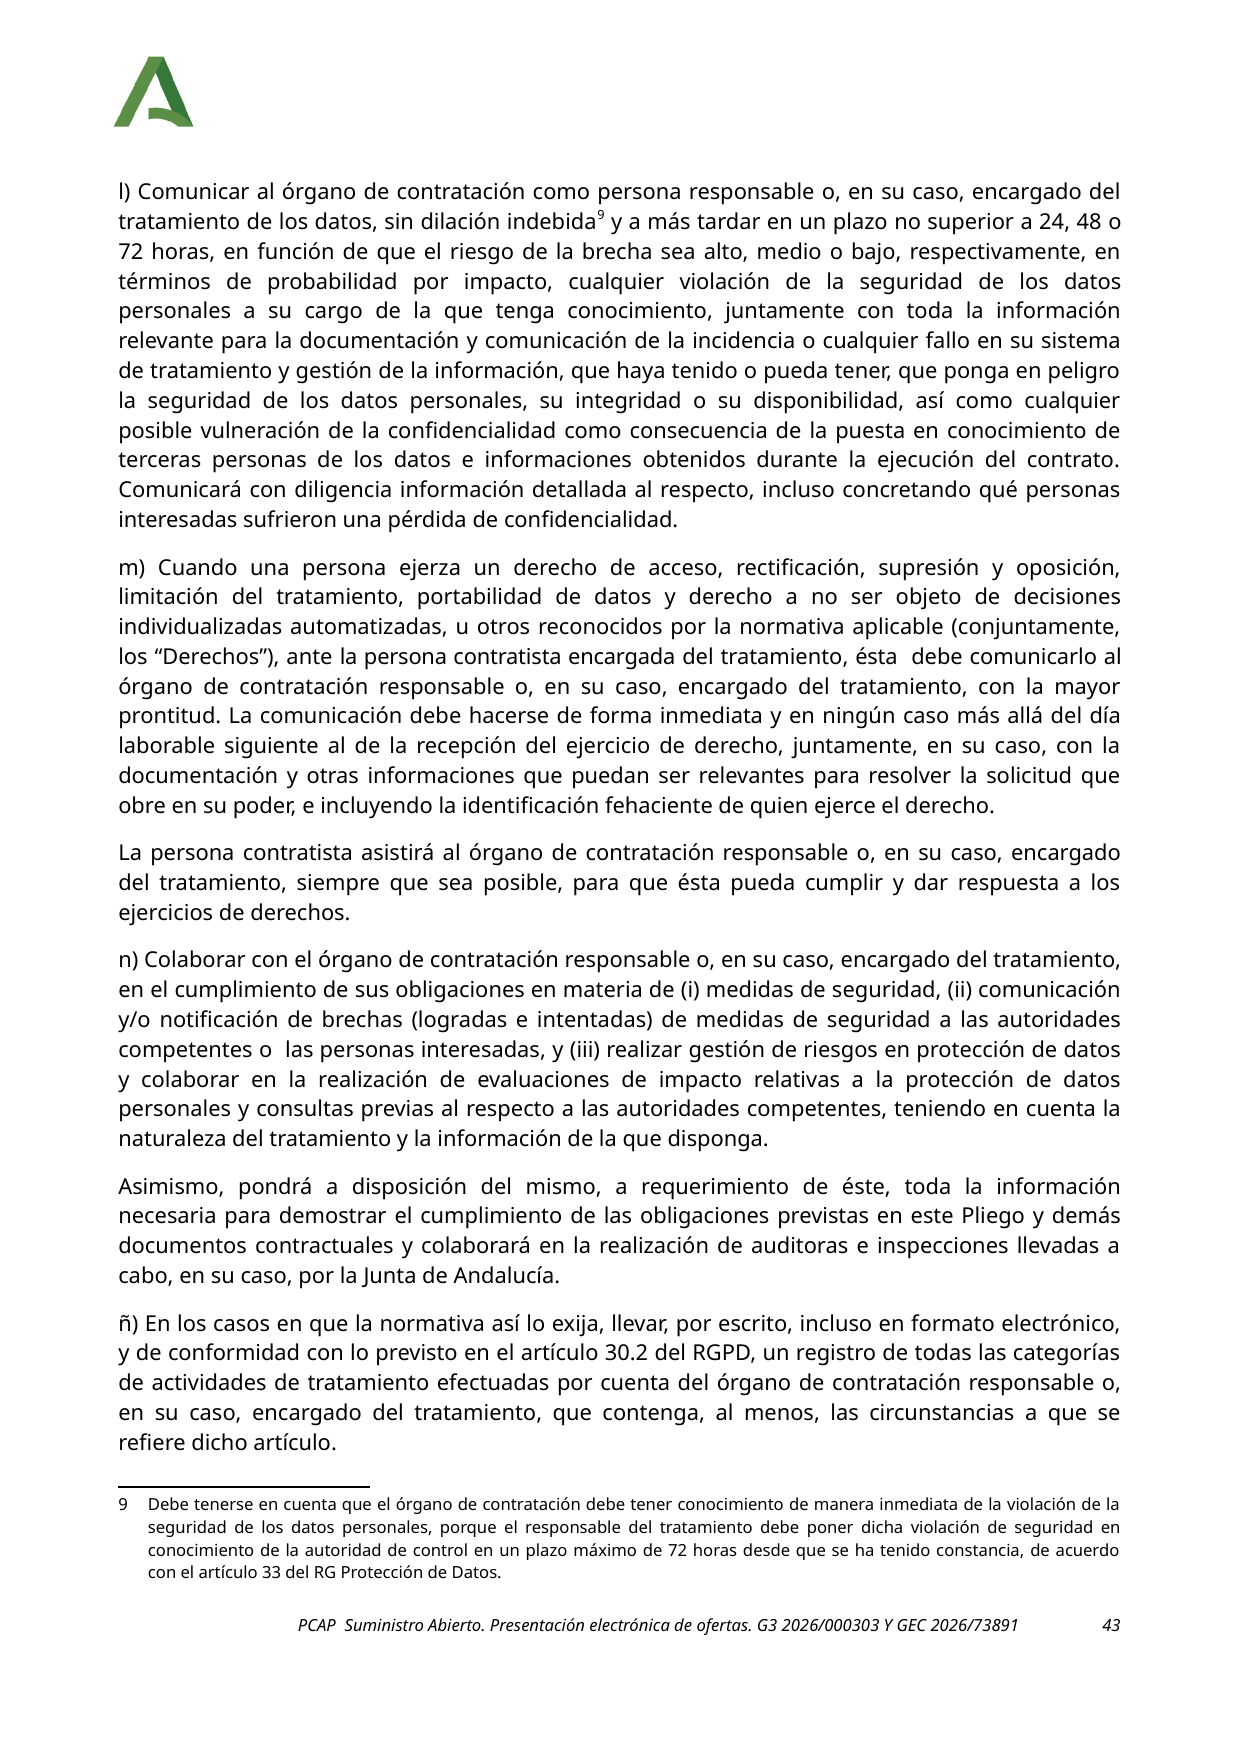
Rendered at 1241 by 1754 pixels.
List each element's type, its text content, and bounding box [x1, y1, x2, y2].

text Debe tenerse en cuenta que el órgano de contratación debe tener conocimiento de manera inmediata de la violación de la seguridad de los datos personales, porque el responsable del tratamiento debe poner dicha violación de seguridad en conocimiento de la autoridad de control en un plazo máximo de 72 horas desde que se ha tenido constancia, de acuerdo con el artículo 33 del RG Protección de Datos. [118, 1493, 1122, 1584]
text n) Colaborar con el órgano de contratación responsable o, en su caso, encargado del tratamiento, en el cumplimiento de sus obligaciones en materia de (i) medidas de seguridad, (ii) comunicación y/o notificación de brechas (logradas e intentadas) de medidas de seguridad a las autoridades competentes o las personas interesadas, y (iii) realizar gestión de riesgos en protección de datos y colaborar en la realización de evaluaciones de impacto relativas a la protección de datos personales y consultas previas al respecto a las autoridades competentes, teniendo en cuenta la naturaleza del tratamiento y la información de la que disponga. [118, 944, 1122, 1153]
picture [109, 52, 198, 131]
text La persona contratista asistirá al órgano de contratación responsable o, en su caso, encargado del tratamiento, siempre que sea posible, para que ésta pueda cumplir y dar respuesta a los ejercicios de derechos. [118, 837, 1122, 927]
text ñ) En los casos en que la normativa así lo exija, llevar, por escrito, incluso en formato electrónico, y de conformidad con lo previsto en el artículo 30.2 del RGPD, un registro de todas las categorías de actividades de tratamiento efectuadas por cuenta del órgano de contratación responsable o, en su caso, encargado del tratamiento, que contenga, al menos, las circunstancias a que se refiere dicho artículo. [118, 1308, 1122, 1457]
text Asimismo, pondrá a disposición del mismo, a requerimiento de éste, toda la información necesaria para demostrar el cumplimiento de las obligaciones previstas en este Pliego y demás documentos contractuales y colaborará en la realización de auditoras e inspecciones llevadas a cabo, en su caso, por la Junta de Andalucía. [118, 1171, 1122, 1290]
text l) Comunicar al órgano de contratación como persona responsable o, en su caso, encargado del tratamiento de los datos, sin dilación indebida y a más tardar en un plazo no superior a 24, 48 o 72 horas, en función de que el riesgo de la brecha sea alto, medio o bajo, respectivamente, en términos de probabilidad por impacto, cualquier violación de la seguridad de los datos personales a su cargo de la que tenga conocimiento, juntamente con toda la información relevante para la documentación y comunicación de la incidencia o cualquier fallo en su sistema de tratamiento y gestión de la información, que haya tenido o pueda tener, que ponga en peligro la seguridad de los datos personales, su integridad o su disponibilidad, así como cualquier posible vulneración de la confidencialidad como consecuencia de la puesta en conocimiento de terceras personas de los datos e informaciones obtenidos durante la ejecución del contrato. Comunicará con diligencia información detallada al respecto, incluso concretando qué personas interesadas sufrieron una pérdida de confidencialidad. [118, 176, 1122, 534]
text m) Cuando una persona ejerza un derecho de acceso, rectificación, supresión y oposición, limitación del tratamiento, portabilidad de datos y derecho a no ser objeto de decisiones individualizadas automatizadas, u otros reconocidos por la normativa aplicable (conjuntamente, los “Derechos”), ante la persona contratista encargada del tratamiento, ésta debe comunicarlo al órgano de contratación responsable o, en su caso, encargado del tratamiento, con la mayor prontitud. La comunicación debe hacerse de forma inmediata y en ningún caso más allá del día laborable siguiente al de la recepción del ejercicio de derecho, juntamente, en su caso, con la documentación y otras informaciones que puedan ser relevantes para resolver la solicitud que obre en su poder, e incluyendo la identificación fehaciente de quien ejerce el derecho. [118, 552, 1122, 820]
